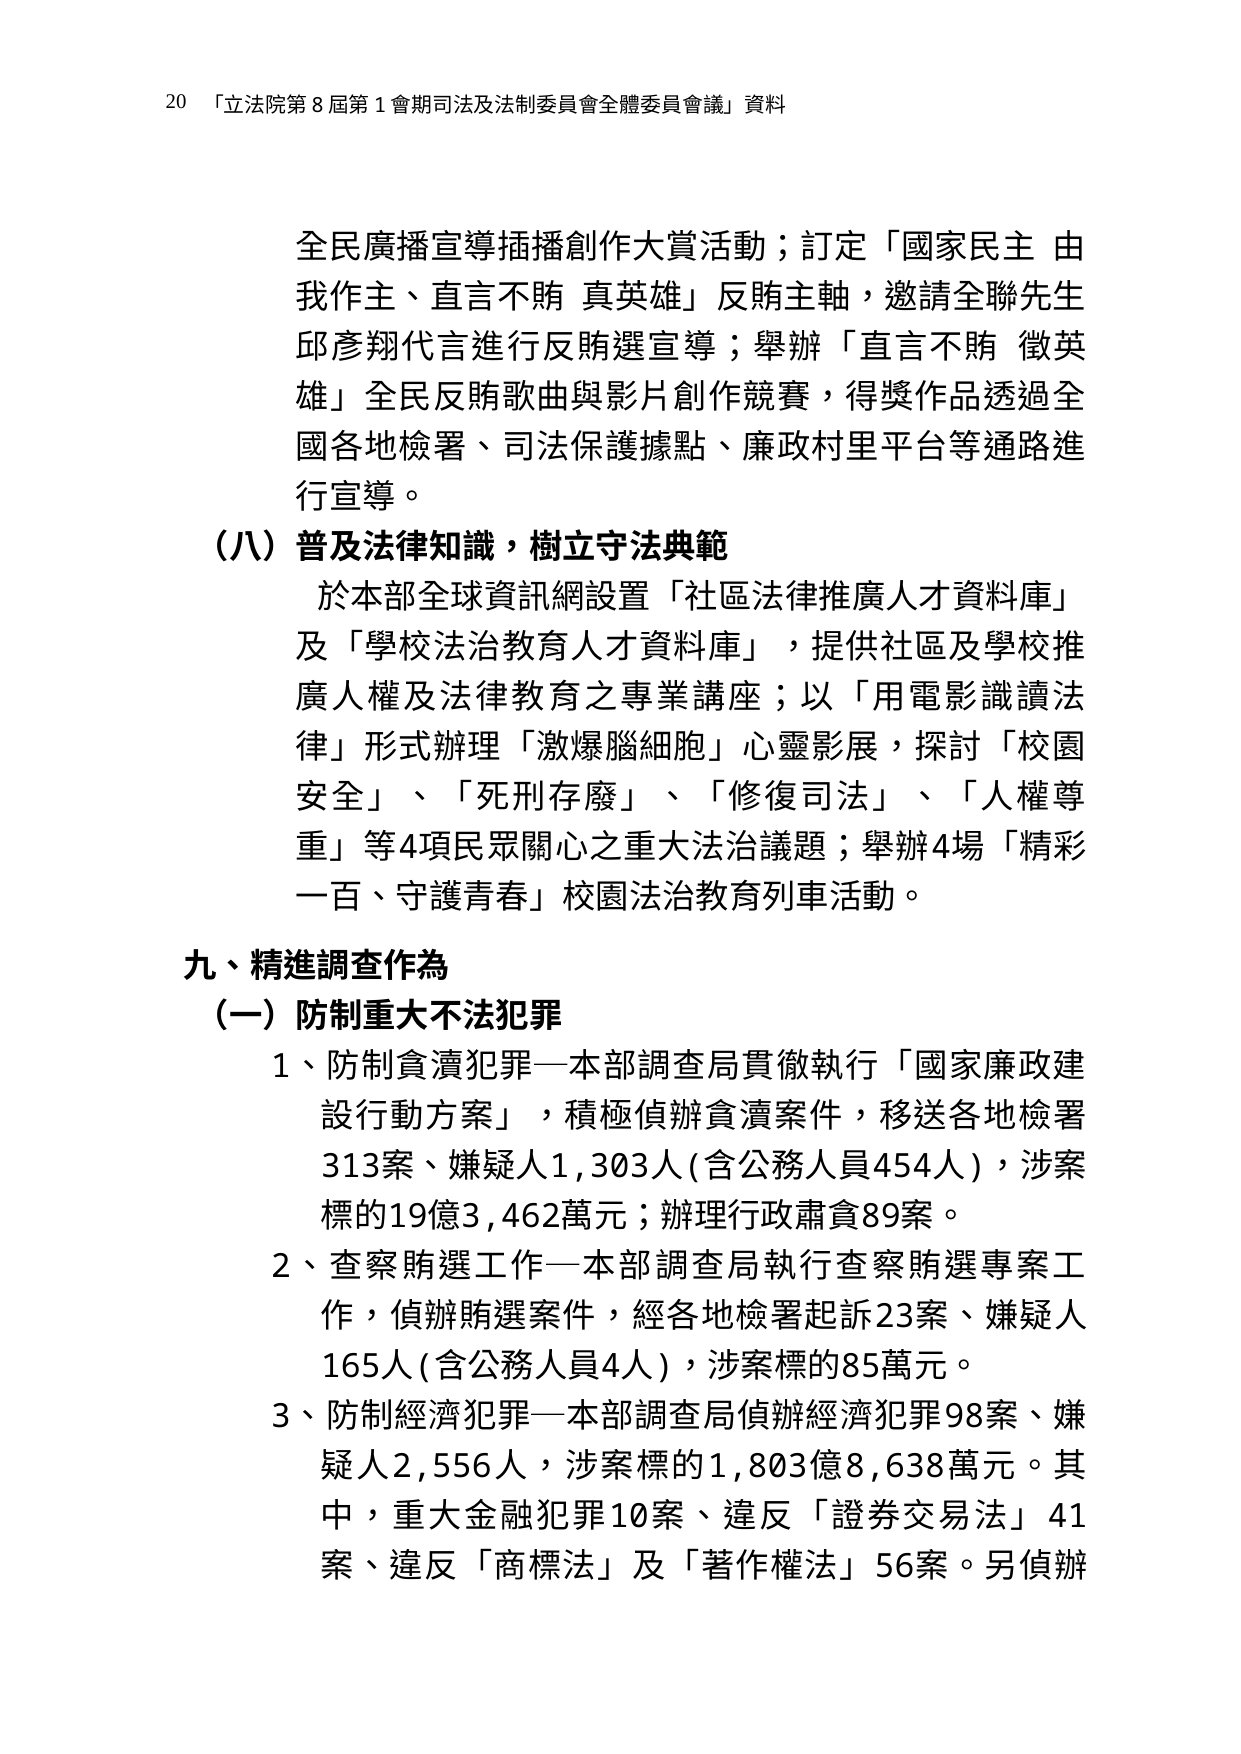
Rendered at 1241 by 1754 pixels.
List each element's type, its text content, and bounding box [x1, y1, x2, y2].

text 九、精進調查作為 [183, 938, 1087, 988]
text （八）普及法律知識，樹立守法典範 [196, 519, 1087, 569]
text 2、查察賄選工作─本部調查局執行查察賄選專案工作，偵辦賄選案件，經各地檢署起訴23案、嫌疑人165人(含公務人員4人)，涉案標的85萬元。 [271, 1238, 1087, 1388]
text 3、防制經濟犯罪─本部調查局偵辦經濟犯罪98案、嫌疑人2,556人，涉案標的1,803億8,638萬元。其中，重大金融犯罪10案、違反「證券交易法」41案、違反「商標法」及「著作權法」56案。另偵辦 [271, 1388, 1087, 1588]
text （一）防制重大不法犯罪 [196, 988, 1087, 1038]
text 1、防制貪瀆犯罪─本部調查局貫徹執行「國家廉政建設行動方案」，積極偵辦貪瀆案件，移送各地檢署313案、嫌疑人1,303人(含公務人員454人)，涉案標的19億3,462萬元；辦理行政肅貪89案。 [271, 1038, 1087, 1238]
text 於本部全球資訊網設置「社區法律推廣人才資料庫」及「學校法治教育人才資料庫」，提供社區及學校推廣人權及法律教育之專業講座；以「用電影識讀法律」形式辦理「激爆腦細胞」心靈影展，探討「校園安全」、「死刑存廢」、「修復司法」、「人權尊重」等4項民眾關心之重大法治議題；舉辦4場「精彩一百、守護青春」校園法治教育列車活動。 [196, 569, 1087, 919]
text 全民廣播宣導插播創作大賞活動；訂定「國家民主 由我作主、直言不賄 真英雄」反賄主軸，邀請全聯先生邱彥翔代言進行反賄選宣導；舉辦「直言不賄 徵英雄」全民反賄歌曲與影片創作競賽，得獎作品透過全國各地檢署、司法保護據點、廉政村里平台等通路進行宣導。 [196, 219, 1087, 519]
